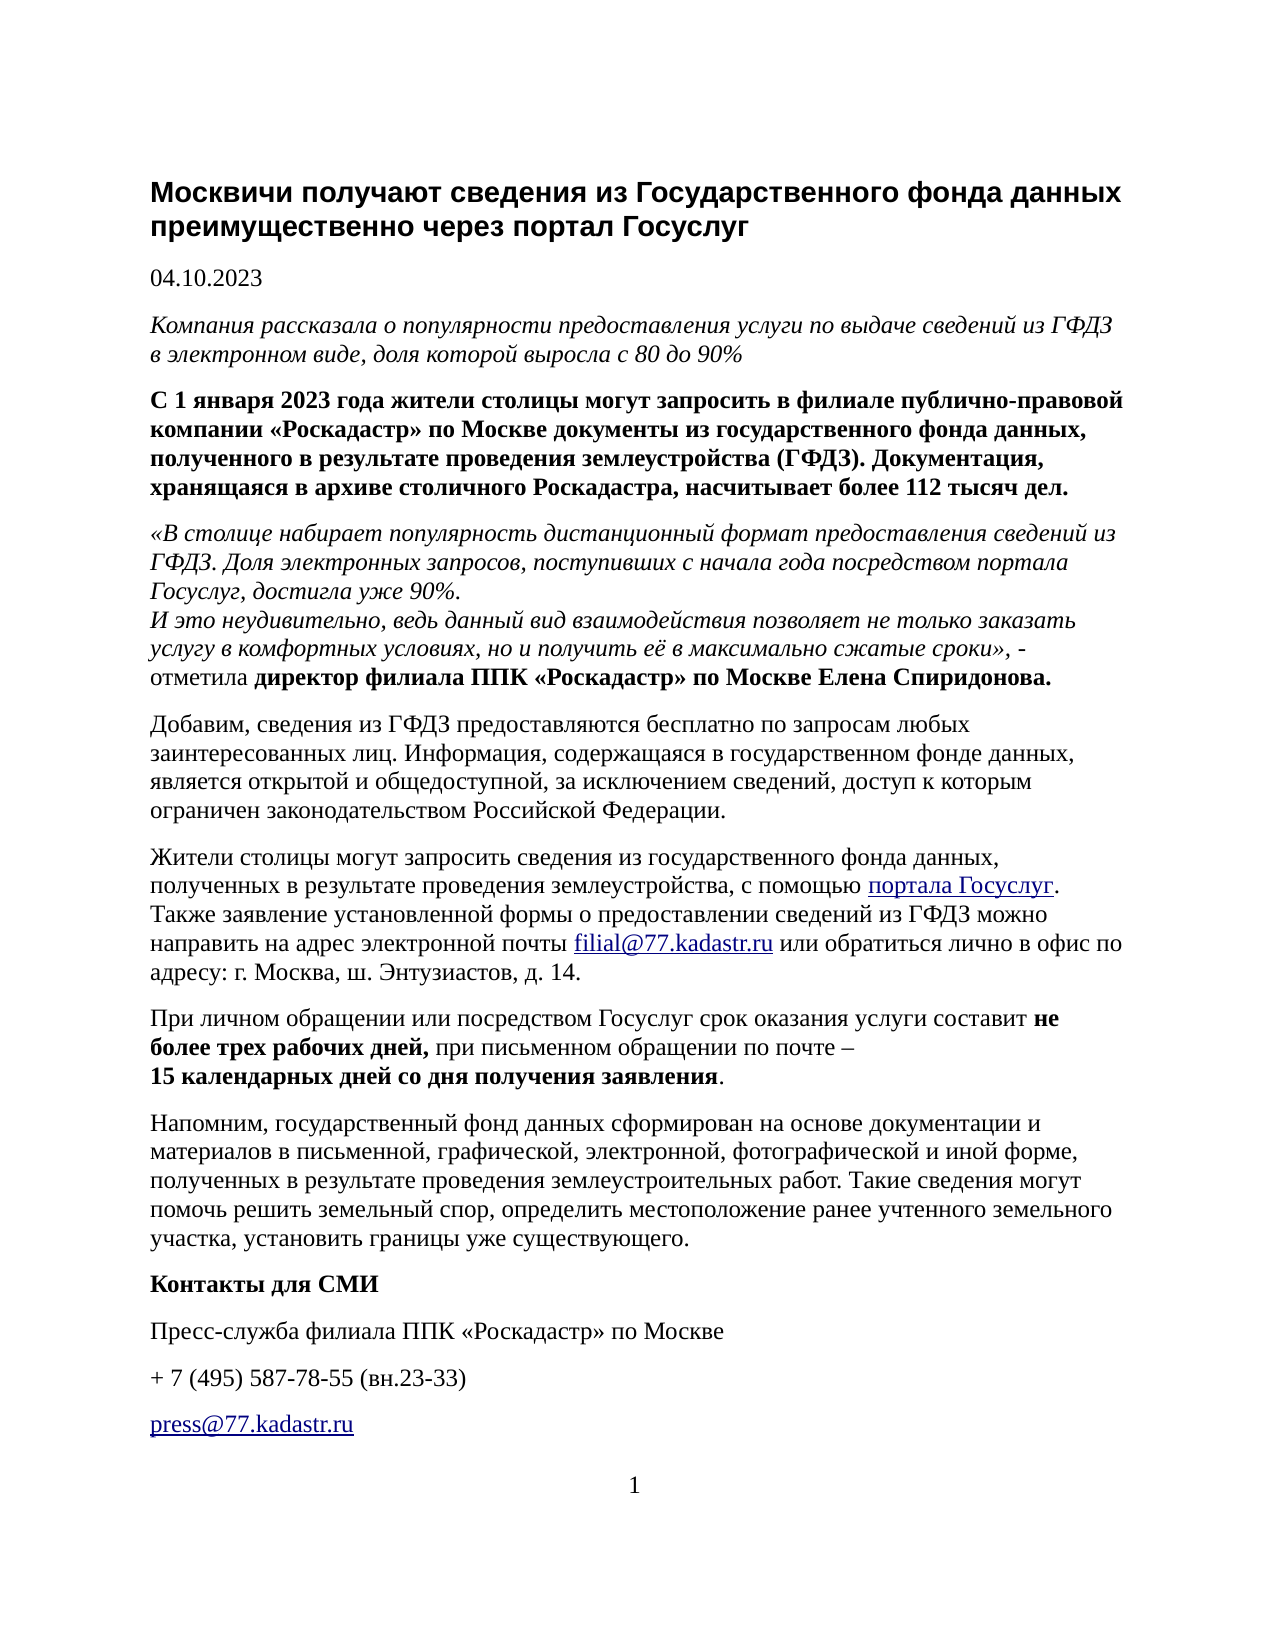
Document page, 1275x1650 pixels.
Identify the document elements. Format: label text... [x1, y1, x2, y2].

text Контакты для СМИ [150, 1269, 1125, 1298]
text Напомним, государственный фонд данных сформирован на основе документации и материалов в письменной, графической, электронной, фотографической и иной форме, полученных в результате проведения землеустроительных работ. Такие сведения могут помочь решить земельный спор, определить местоположение ранее учтенного земельного участка, установить границы уже существующего. [150, 1108, 1125, 1251]
text 04.10.2023 [150, 263, 1125, 292]
text + 7 (495) 587-78-55 (вн.23-33) [150, 1363, 1125, 1391]
text Компания рассказала о популярности предоставления услуги по выдаче сведений из ГФДЗ в электронном виде, доля которой выросла с 80 до 90% [150, 310, 1125, 368]
text Добавим, сведения из ГФДЗ предоставляются бесплатно по запросам любых заинтересованных лиц. Информация, содержащаяся в государственном фонде данных, является открытой и общедоступной, за исключением сведений, доступ к которым ограничен законодательством Российской Федерации. [150, 709, 1125, 824]
text press@77.kadastr.ru [150, 1409, 1125, 1438]
text При личном обращении или посредством Госуслуг срок оказания услуги составит не более трех рабочих дней, при письменном обращении по почте – 15 календарных дней со дня получения заявления. [150, 1003, 1125, 1090]
text Пресс-служба филиала ППК «Роскадастр» по Москве [150, 1316, 1125, 1345]
subtitle Москвичи получают сведения из Государственного фонда данных преимущественно через портал Госуслуг [150, 175, 1125, 242]
text С 1 января 2023 года жители столицы могут запросить в филиале публично-правовой компании «Роскадастр» по Москве документы из государственного фонда данных, полученного в результате проведения землеустройства (ГФДЗ). Документация, хранящаяся в архиве столичного Роскадастра, насчитывает более 112 тысяч дел. [150, 386, 1125, 501]
text Жители столицы могут запросить сведения из государственного фонда данных, полученных в результате проведения землеустройства, с помощью портала Госуслуг. Также заявление установленной формы о предоставлении сведений из ГФДЗ можно направить на адрес электронной почты filial@77.kadastr.ru или обратиться лично в офис по адресу: г. Москва, ш. Энтузиастов, д. 14. [150, 842, 1125, 986]
text «В столице набирает популярность дистанционный формат предоставления сведений из ГФДЗ. Доля электронных запросов, поступивших с начала года посредством портала Госуслуг, достигла уже 90%. И это неудивительно, ведь данный вид взаимодействия позволяет не только заказать услугу в комфортных условиях, но и получить её в максимально сжатые сроки», - отметила директор филиала ППК «Роскадастр» по Москве Елена Спиридонова. [150, 518, 1125, 691]
